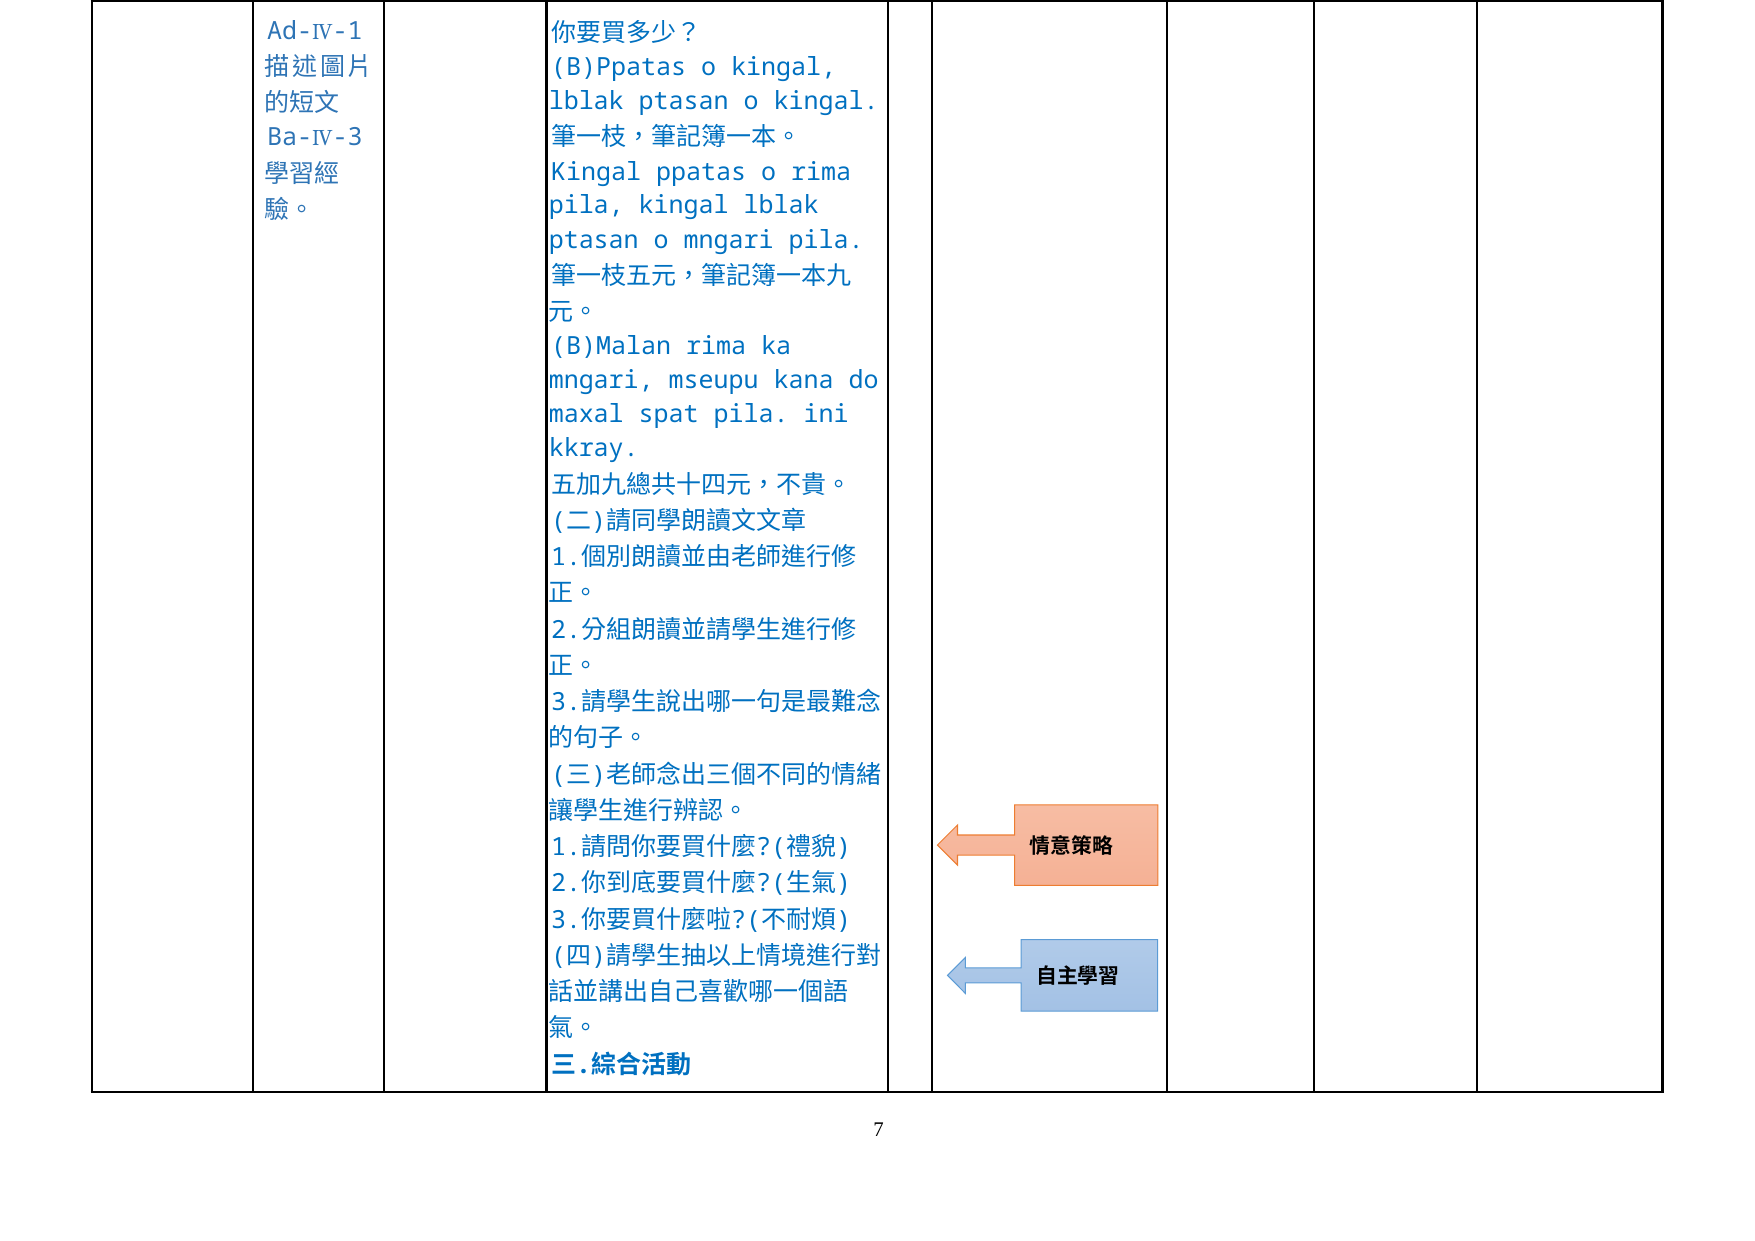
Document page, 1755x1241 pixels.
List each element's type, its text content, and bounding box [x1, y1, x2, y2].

table_cell Ad-Ⅳ-1 描述圖片的短文 Ba-Ⅳ-3 學習經驗。 [254, 2, 383, 1091]
table_cell [1478, 2, 1661, 1091]
table_cell [889, 2, 931, 1091]
table_cell [385, 2, 545, 1091]
table_cell [1315, 2, 1476, 1091]
table_cell [93, 2, 252, 1091]
table_cell [1168, 2, 1313, 1091]
table_cell 課本、投影片、簡報、詞卡、圖卡。 文具:筆、筆記本 教具鈔票、硬幣等。 [933, 2, 1166, 1091]
table_cell 你要買多少？ (B)Ppatas o kingal, lblak ptasan o kingal. 筆一枝，筆記簿一本。 Kingal ppatas o rima pila, kingal lblak ptasan o mngari pila. 筆一枝五元，筆記簿一本九元。 (B)Malan rima ka mngari, mseupu kana do maxal spat pila. ini kkray. 五加九總共十四元，不貴。 (二)請同學朗讀文文章 1.個別朗讀並由老師進行修正。 2.分組朗讀並請學生進行修正。 3.請學生說出哪一句是最難念的句子。 (三)老師念出三個不同的情緒讓學生進行辨認。 1.請問你要買什麼?(禮貌) 2.你到底要買什麼?(生氣) 3.你要買什麼啦?(不耐煩) (四)請學生抽以上情境進行對話並講出自己喜歡哪一個語氣。 三.綜合活動 [548, 2, 887, 1091]
